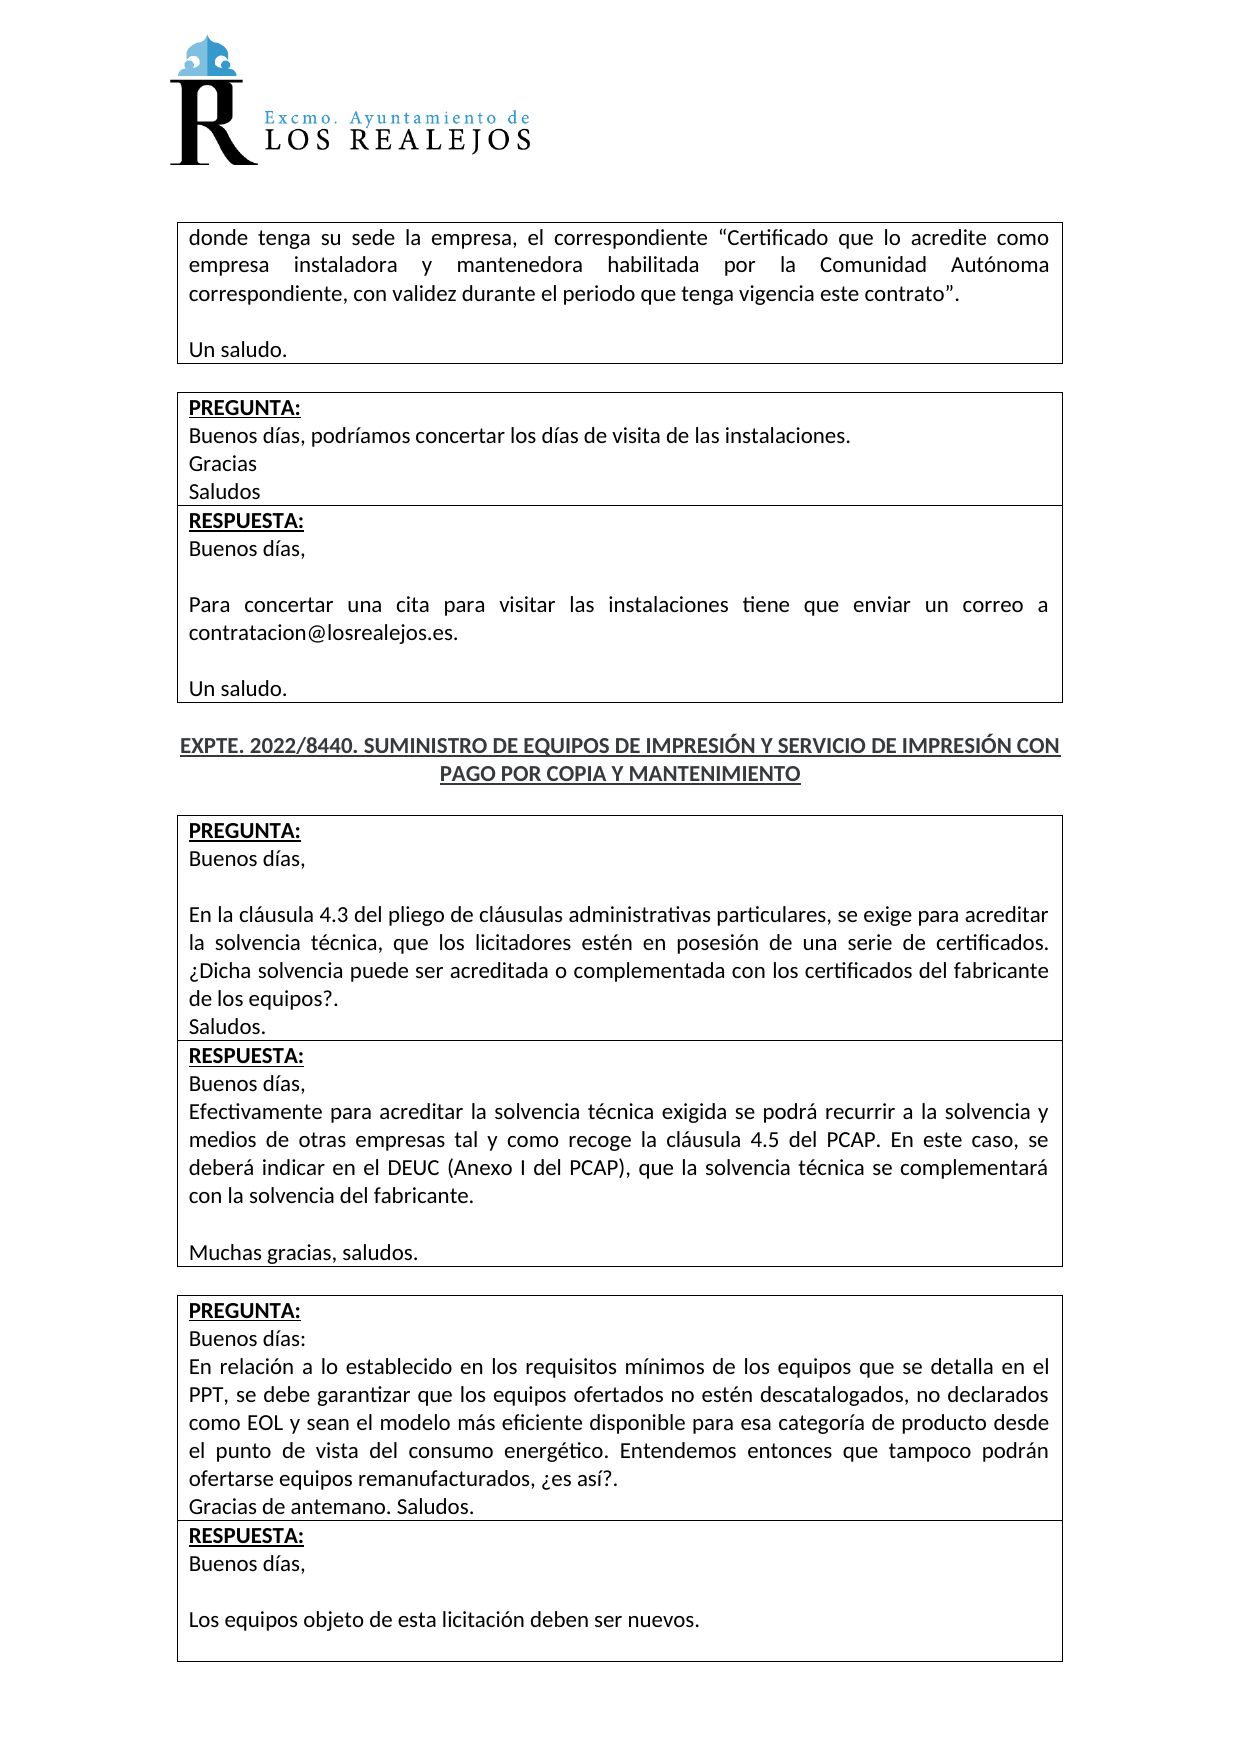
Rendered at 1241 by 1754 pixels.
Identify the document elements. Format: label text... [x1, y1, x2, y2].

table_header PREGUNTA: Buenos días: En relación a lo establecido en los requisitos mínimos de los equipos que se detalla en el PPT, se debe garantizar que los equipos ofertados no estén descatalogados, no declarados como EOL y sean el modelo más eficiente disponible para esa categoría de producto desde el punto de vista del consumo energético. Entendemos entonces que tampoco podrán ofertarse equipos remanufacturados, ¿es así?. Gracias de antemano. Saludos. [178, 1296, 1062, 1520]
table_cell RESPUESTA: Buenos días, Efectivamente para acreditar la solvencia técnica exigida se podrá recurrir a la solvencia y medios de otras empresas tal y como recoge la cláusula 4.5 del PCAP. En este caso, se deberá indicar en el DEUC (Anexo I del PCAP), que la solvencia técnica se complementará con la solvencia del fabricante. Muchas gracias, saludos. [178, 1041, 1062, 1266]
table_header PREGUNTA: Buenos días, En la cláusula 4.3 del pliego de cláusulas administrativas particulares, se exige para acreditar la solvencia técnica, que los licitadores estén en posesión de una serie de certificados. ¿Dicha solvencia puede ser acreditada o complementada con los certificados del fabricante de los equipos?. Saludos. [178, 816, 1062, 1040]
table_header PREGUNTA: Buenos días, podríamos concertar los días de visita de las instalaciones. Gracias Saludos [178, 393, 1062, 505]
text EXPTE. 2022/8440. SUMINISTRO DE EQUIPOS DE IMPRESIÓN Y SERVICIO DE IMPRESIÓN CON PAGO POR COPIA Y MANTENIMIENTO [177, 731, 1063, 787]
table_cell RESPUESTA: Buenos días, Los equipos objeto de esta licitación deben ser nuevos. [178, 1521, 1062, 1661]
table_cell donde tenga su sede la empresa, el correspondiente “Certificado que lo acredite como empresa instaladora y mantenedora habilitada por la Comunidad Autónoma correspondiente, con validez durante el periodo que tenga vigencia este contrato”. Un saludo. [178, 223, 1062, 363]
table_cell RESPUESTA: Buenos días, Para concertar una cita para visitar las instalaciones tiene que enviar un correo a contratacion@losrealejos.es. Un saludo. [178, 506, 1062, 702]
